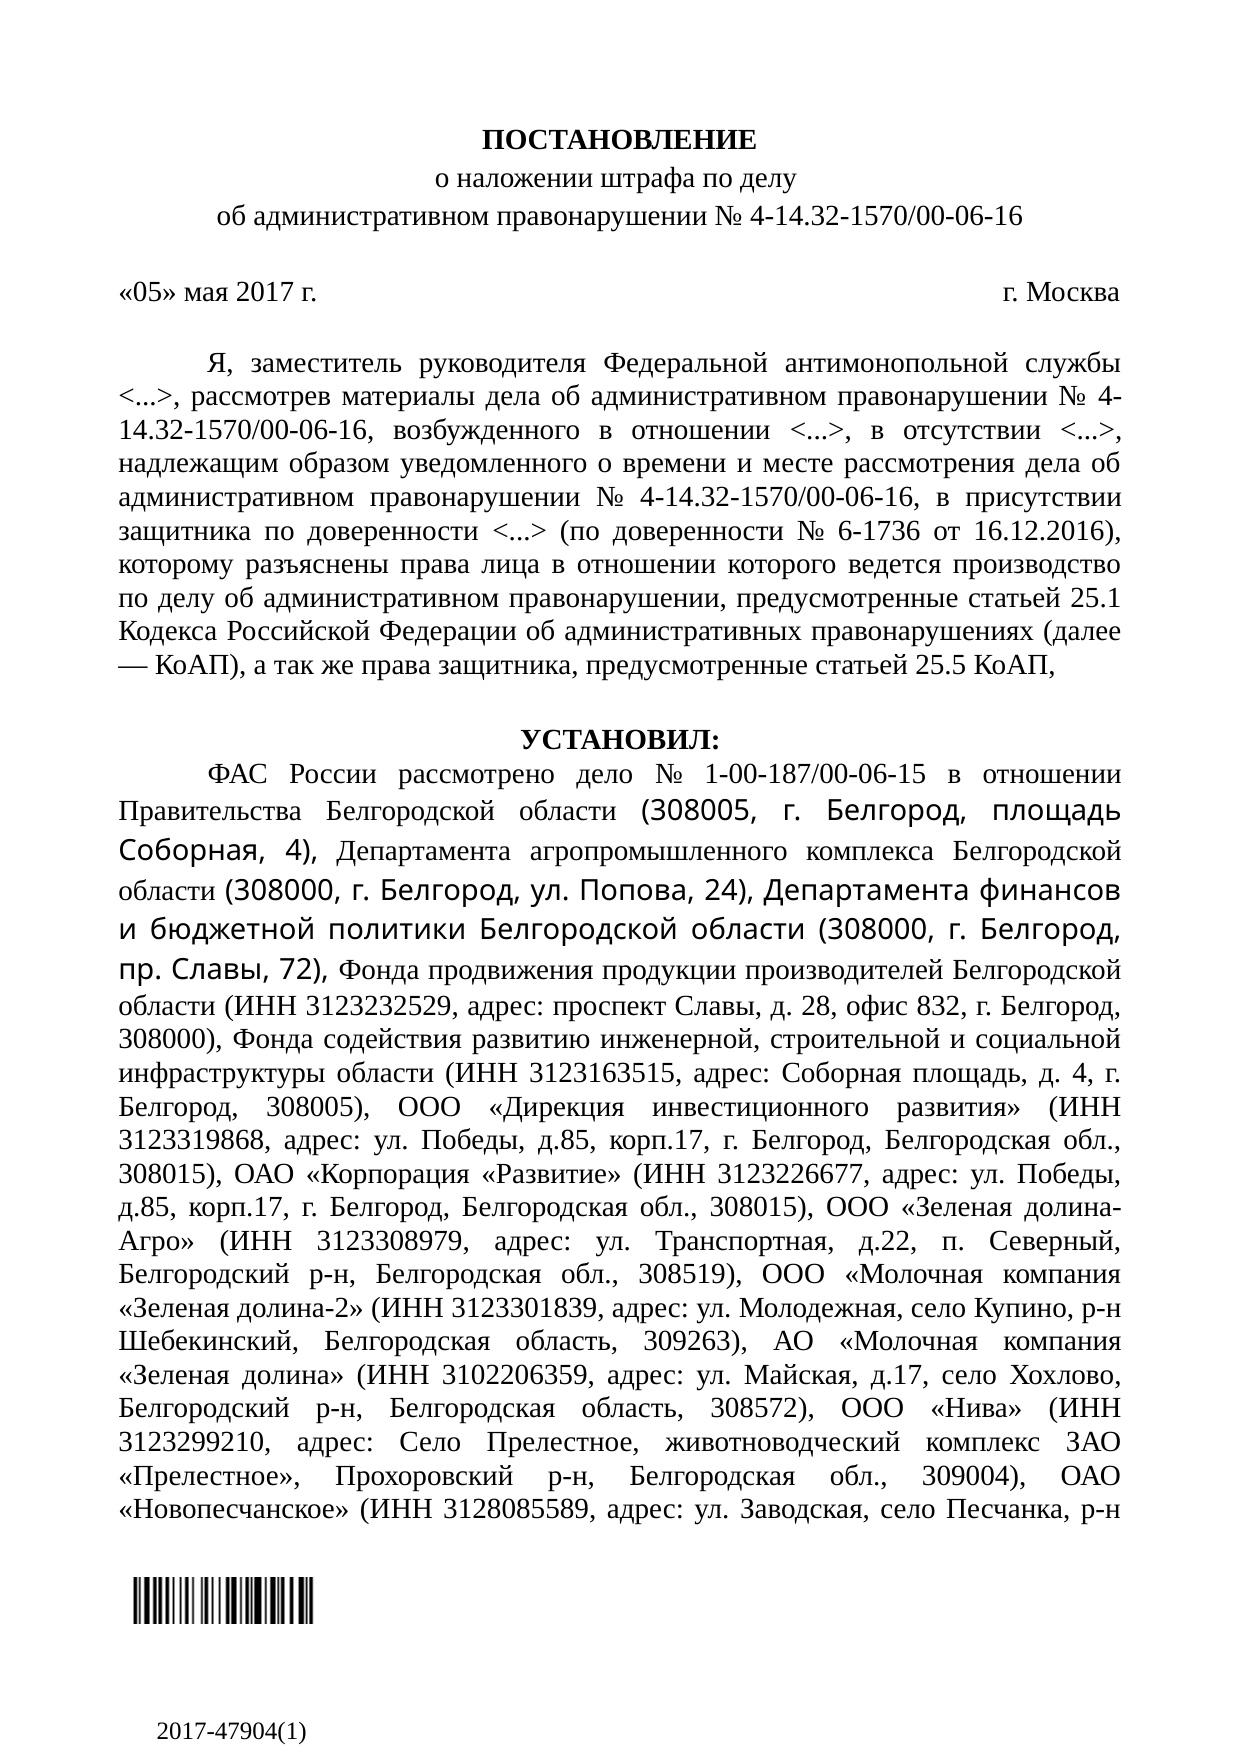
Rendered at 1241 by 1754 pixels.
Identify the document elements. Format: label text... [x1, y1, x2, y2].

text ФАС России рассмотрено дело № 1-00-187/00-06-15 в отношении Правительства Белгородской области (308005, г. Белгород, площадь Соборная, 4), Департамента агропромышленного комплекса Белгородской области (308000, г. Белгород, ул. Попова, 24), Департамента финансов и бюджетной политики Белгородской области (308000, г. Белгород, пр. Славы, 72), Фонда продвижения продукции производителей Белгородской области (ИНН 3123232529, адрес: проспект Славы, д. 28, офис 832, г. Белгород, 308000), Фонда содействия развитию инженерной, строительной и социальной инфраструктуры области (ИНН 3123163515, адрес: Соборная площадь, д. 4, г. Белгород, 308005), ООО «Дирекция инвестиционного развития» (ИНН 3123319868, адрес: ул. Победы, д.85, корп.17, г. Белгород, Белгородская обл., 308015), ОАО «Корпорация «Развитие» (ИНН 3123226677, адрес: ул. Победы, д.85, корп.17, г. Белгород, Белгородская обл., 308015), ООО «Зеленая долина-Агро» (ИНН 3123308979, адрес: ул. Транспортная, д.22, п. Северный, Белгородский р-н, Белгородская обл., 308519), ООО «Молочная компания «Зеленая долина-2» (ИНН 3123301839, адрес: ул. Молодежная, село Купино, р-н Шебекинский, Белгородская область, 309263), АО «Молочная компания «Зеленая долина» (ИНН 3102206359, адрес: ул. Майская, д.17, село Хохлово, Белгородский р-н, Белгородская область, 308572), ООО «Нива» (ИНН 3123299210, адрес: Село Прелестное, животноводческий комплекс ЗАО «Прелестное», Прохоровский р-н, Белгородская обл., 309004), ОАО «Новопесчанское» (ИНН 3128085589, адрес: ул. Заводская, село Песчанка, р-н [118, 756, 1122, 1525]
text Я, заместитель руководителя Федеральной антимонопольной службы <...>, рассмотрев материалы дела об административном правонарушении № 4-14.32-1570/00-06-16, возбужденного в отношении <...>, в отсутствии <...>, надлежащим образом уведомленного о времени и месте рассмотрения дела об административном правонарушении № 4-14.32-1570/00-06-16, в присутствии защитника по доверенности <...> (по доверенности № 6-1736 от 16.12.2016), которому разъяснены права лица в отношении которого ведется производство по делу об административном правонарушении, предусмотренные статьей 25.1 Кодекса Российской Федерации об административных правонарушениях (далее — КоАП), а так же права защитника, предусмотренные статьей 25.5 КоАП, [118, 345, 1122, 680]
text УСТАНОВИЛ: [118, 718, 1122, 756]
text ПОСТАНОВЛЕНИЕ [117, 118, 1122, 156]
text о наложении штрафа по делу [117, 156, 1122, 194]
text «05» мая 2017 г. г. Москва [118, 269, 1122, 307]
text об административном правонарушении № 4-14.32-1570/00-06-16 [117, 194, 1122, 232]
picture [118, 1577, 331, 1624]
